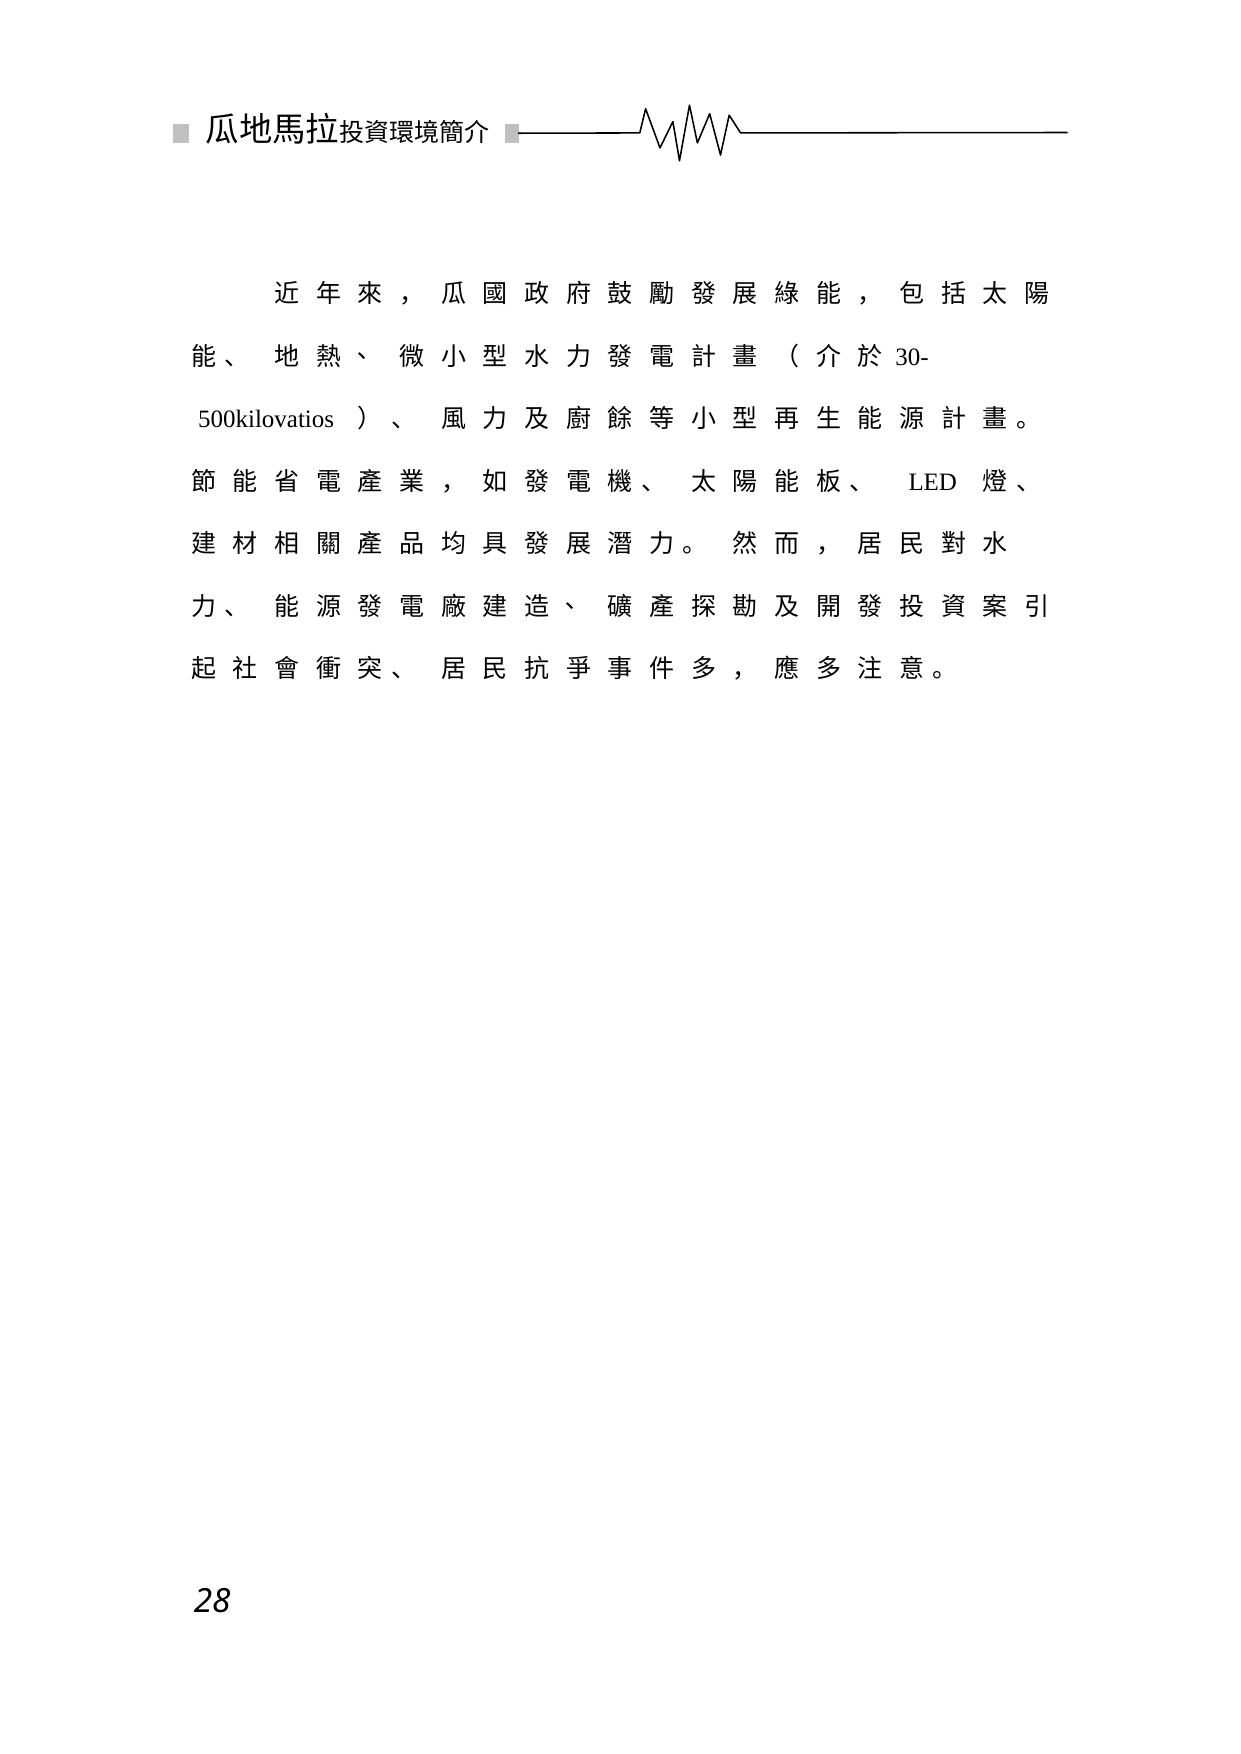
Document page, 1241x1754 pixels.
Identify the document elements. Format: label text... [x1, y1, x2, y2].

text 近年來，瓜國政府鼓勵發展綠能，包括太陽能、地熱、微小型水力發電計畫（介於30-500kilovatios）、風力及廚餘等小型再生能源計畫。節能省電產業，如發電機、太陽能板、LED燈、建材相關產品均具發展潛力。然而，居民對水力、能源發電廠建造、礦產探勘及開發投資案引起社會衝突、居民抗爭事件多，應多注意。 [183, 250, 1058, 688]
